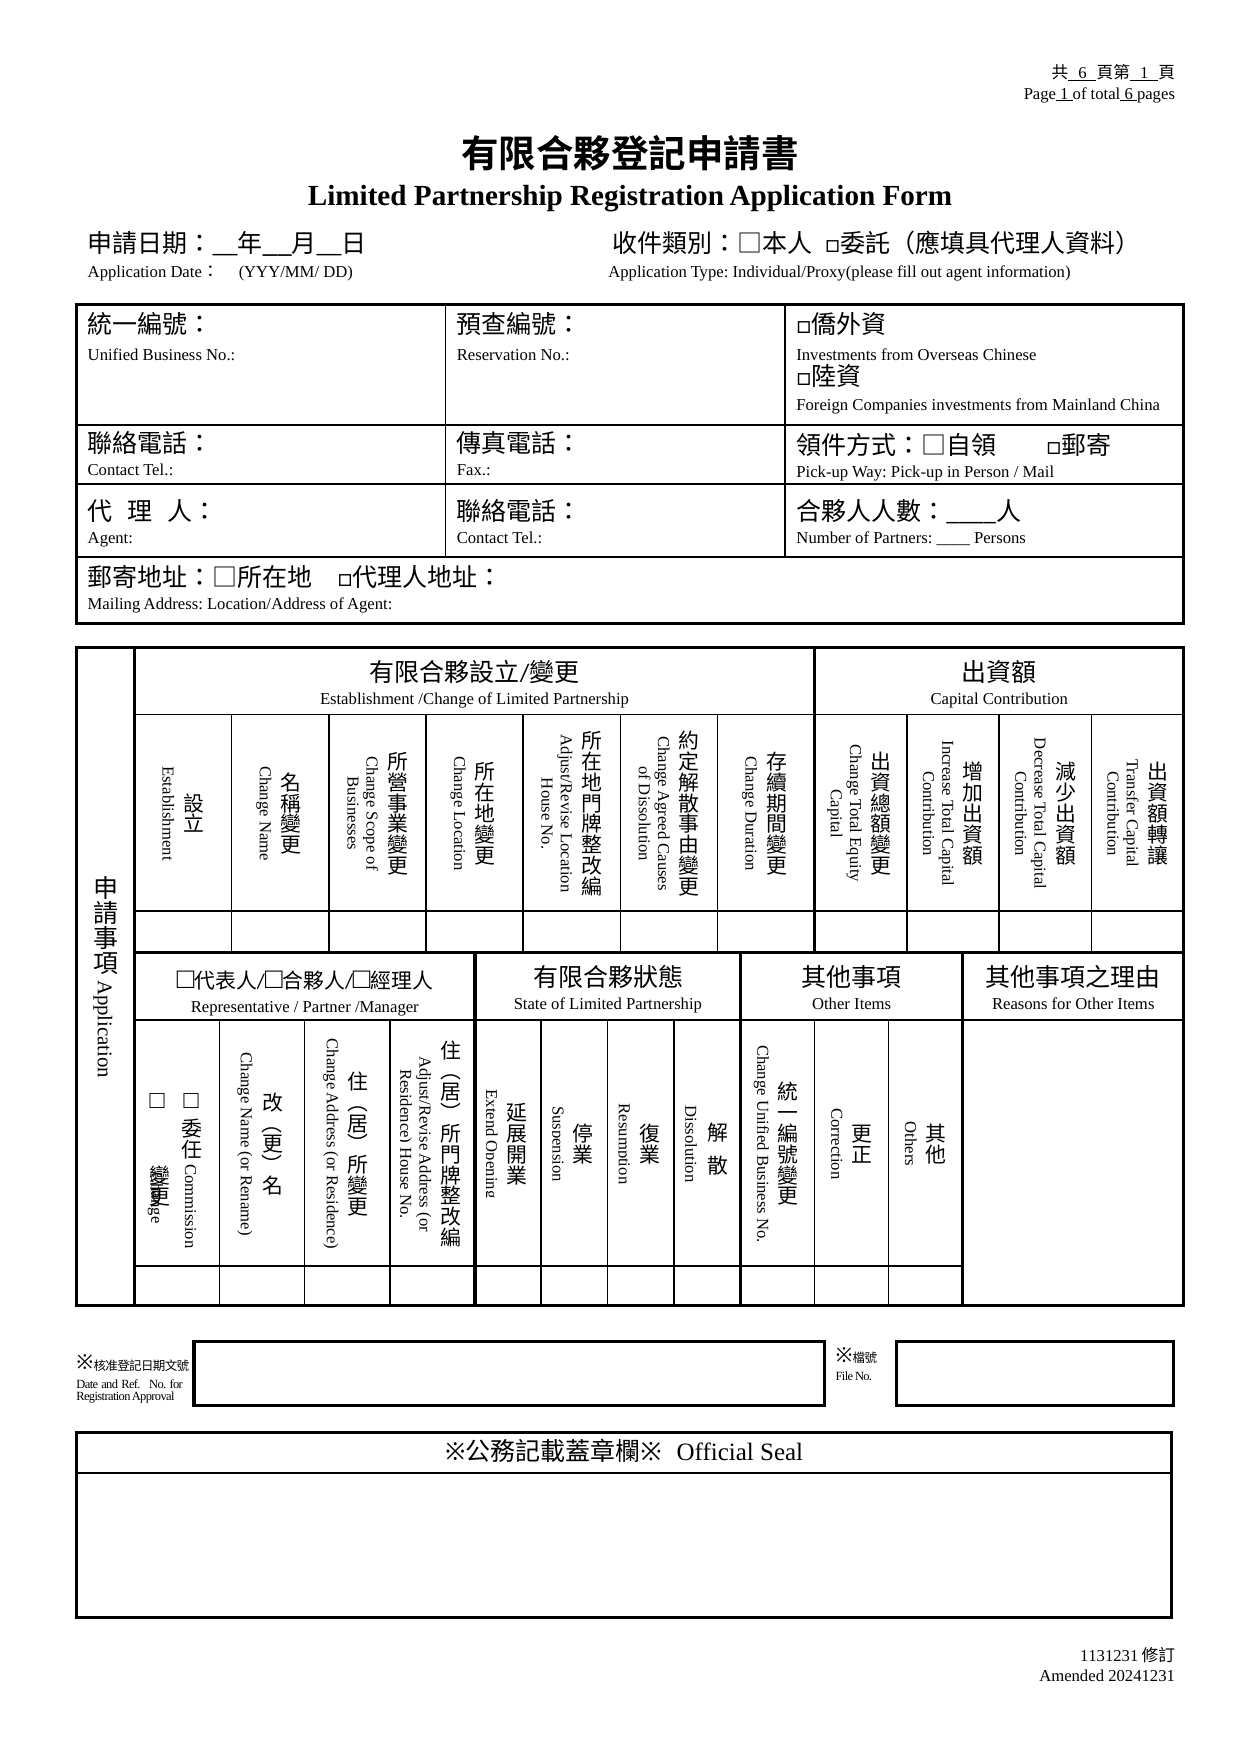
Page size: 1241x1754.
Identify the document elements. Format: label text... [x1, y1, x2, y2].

table_cell 預查編號： Reservation No.: [446, 306, 784, 424]
table_cell 增加出資額 Increase Total Capital Contribution [908, 715, 998, 910]
table_cell [542, 1267, 607, 1304]
table_cell [742, 1267, 814, 1304]
table_cell 合夥人人數：____人 Number of Partners: ____ Persons [786, 485, 1182, 556]
table_cell 所在地門牌整改編 Adjust/Revise Location House No. [524, 715, 620, 910]
table_cell 所營事業變更 Change Scope of Businesses [330, 715, 425, 910]
table_cell 復業 Resumption [608, 1021, 673, 1265]
table_cell [816, 912, 906, 951]
table_cell [477, 1267, 540, 1304]
table_cell [220, 1267, 304, 1304]
table_cell 收件類別：□本人 □委託（應填具代理人資料） Application Type: Individual/Proxy(please fill out agent information) [564, 212, 1184, 303]
table_cell 統一編號： Unified Business No.: [78, 306, 445, 424]
table_cell 出資額轉讓 Transfer Capital Contribution [1092, 715, 1182, 910]
table_cell [305, 1267, 389, 1304]
table_cell [1000, 912, 1091, 951]
table_cell [391, 1267, 473, 1304]
table_cell 聯絡電話： Contact Tel.: [446, 485, 784, 556]
table_cell [427, 912, 522, 951]
table_cell 統一編號變更 Change Unified Business No. [742, 1021, 814, 1265]
table_cell 減少出資額 Decrease Total Capital Contribution [1000, 715, 1091, 910]
table_cell 停業 Suspension [542, 1021, 607, 1265]
table_cell [524, 912, 620, 951]
table_cell [608, 1267, 673, 1304]
table_cell 更正 Correction [815, 1021, 888, 1265]
table_cell [136, 912, 231, 951]
table_cell 其他事項之理由 Reasons for Other Items [964, 954, 1182, 1019]
table_cell [330, 912, 425, 951]
table_cell 住（居）所門牌整改編 Adjust/Revise Address (or Residence) House No. [391, 1021, 473, 1265]
table_cell [1092, 912, 1182, 951]
table_cell □僑外資 Investments from Overseas Chinese □陸資 Foreign Companies investments from Mainland China [786, 306, 1182, 424]
table_cell □代表人/□合夥人/□經理人 Representative / Partner /Manager [136, 954, 473, 1019]
table_cell [136, 1267, 219, 1304]
table_cell 住（居）所變更 Change Address (or Residence) [305, 1021, 389, 1265]
table_cell 解 散 Dissolution [675, 1021, 739, 1265]
table_cell 約定解散事由變更 Change Agreed Causes of Dissolution [621, 715, 717, 910]
table_cell [908, 912, 998, 951]
table_cell 設立 Establishment [136, 715, 231, 910]
table_cell 申請日期：__年__月__日 Application Date： (YYY/MM/ DD) [76, 212, 563, 303]
table_cell 改（更）名 Change Name (or Rename) [220, 1021, 304, 1265]
table_header 申請事項Application [78, 649, 133, 1304]
table_cell 其他事項 Other Items [742, 954, 961, 1019]
table_cell 其他 Others [889, 1021, 961, 1265]
table_header 有限合夥登記申請書 Limited Partnership Registration Application Form [76, 127, 1184, 212]
table_cell [815, 1267, 888, 1304]
table_cell [232, 912, 328, 951]
table_cell 延展開業 Extend Opening [477, 1021, 540, 1265]
table_cell 聯絡電話： Contact Tel.: [78, 426, 445, 483]
table_cell 領件方式：□自領 □郵寄 Pick-up Way: Pick-up in Person / Mail [786, 426, 1182, 483]
table_cell [675, 1267, 739, 1304]
table_cell 所在地變更 Change Location [427, 715, 522, 910]
table_cell [718, 912, 813, 951]
table_cell 存續期間變更 Change Duration [718, 715, 813, 910]
table_cell 代 理 人： Agent: [78, 485, 445, 556]
table_cell [621, 912, 717, 951]
table_cell 傳真電話： Fax.: [446, 426, 784, 483]
table_cell 出資總額變更 Change Total Equity Capital [816, 715, 906, 910]
table_cell 郵寄地址：□所在地 □代理人地址： Mailing Address: Location/Address of Agent: [78, 558, 1182, 622]
table_cell 有限合夥狀態 State of Limited Partnership [477, 954, 739, 1019]
table_cell [964, 1021, 1182, 1304]
table_cell [889, 1267, 961, 1304]
table_header 出資額 Capital Contribution [816, 649, 1182, 713]
table_cell 名稱變更 Change Name [232, 715, 328, 910]
table_header 有限合夥設立/變更 Establishment /Change of Limited Partnership [136, 649, 813, 713]
table_cell □委任Commission □變更 Change □解任Dismiss [136, 1021, 219, 1265]
